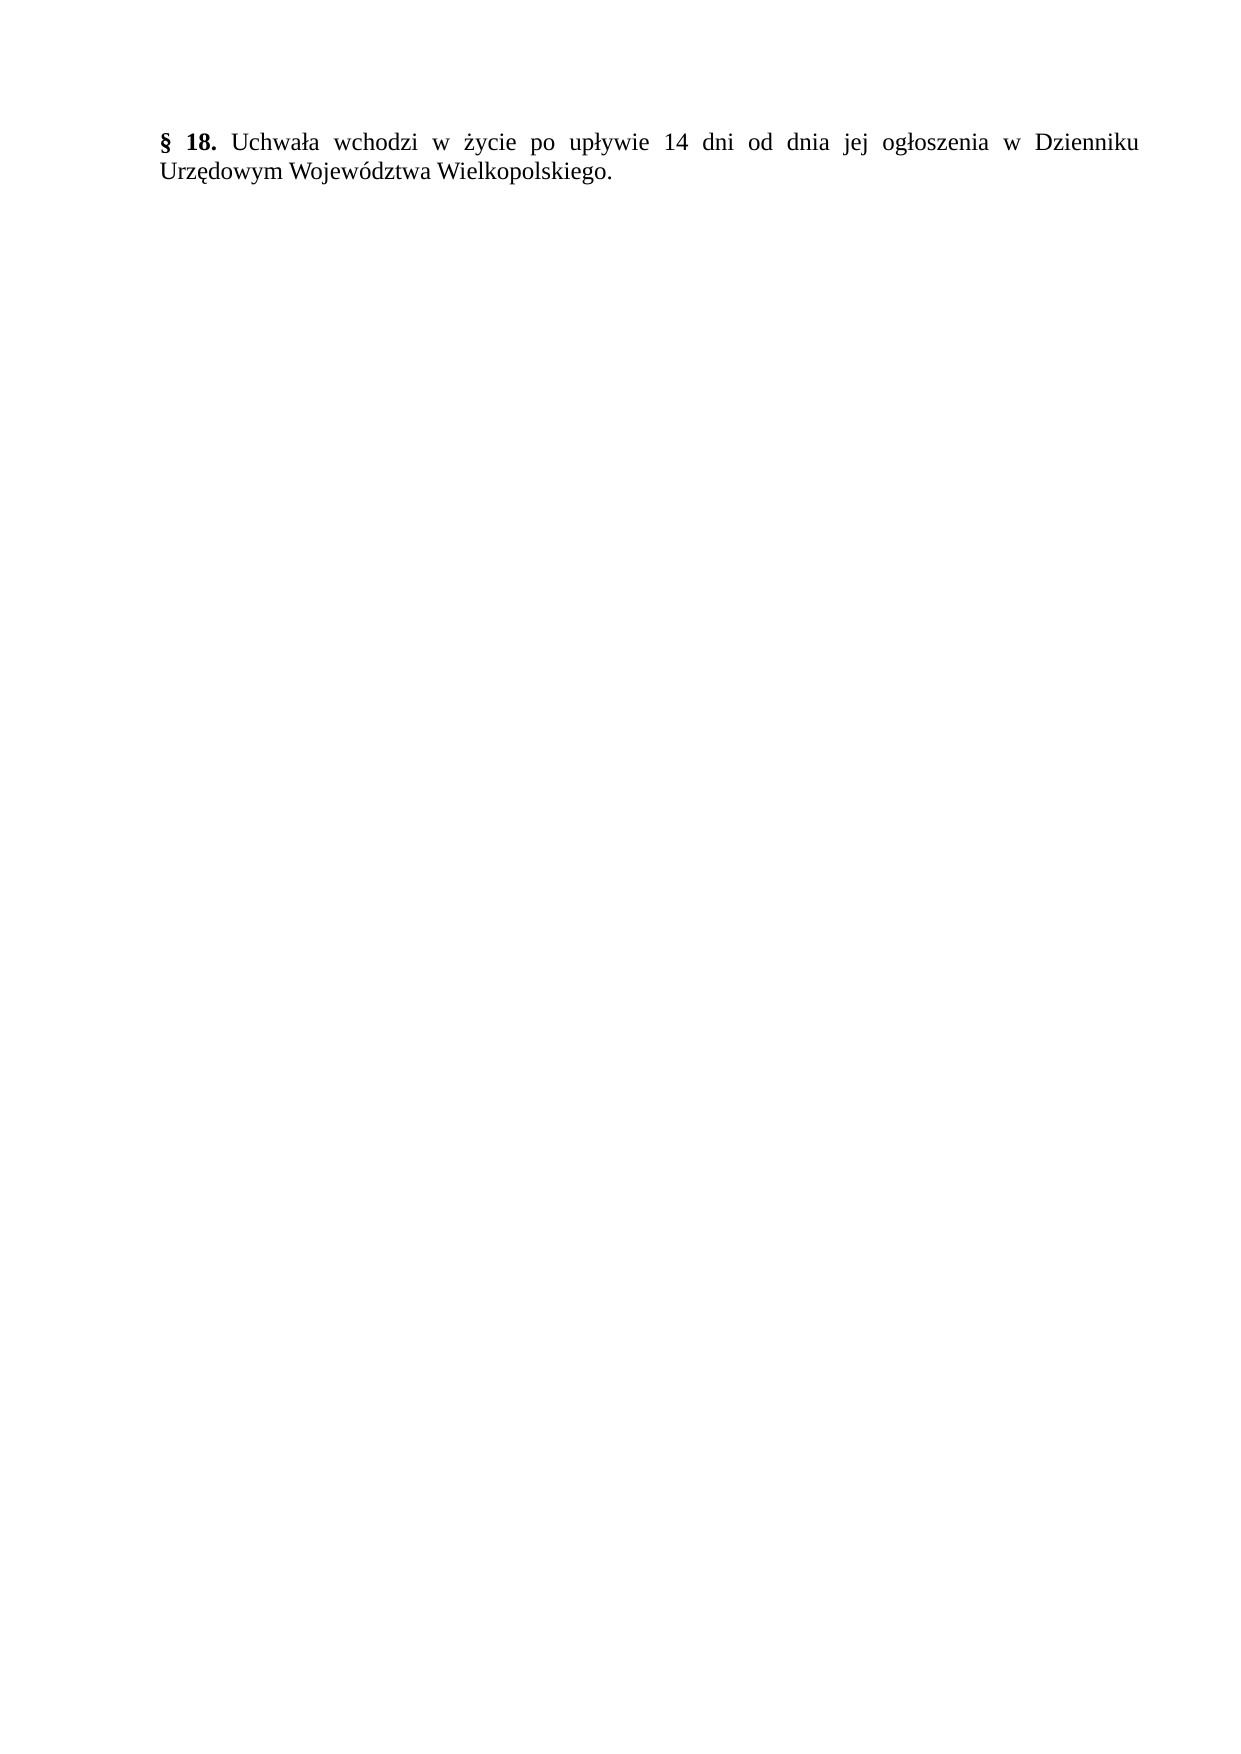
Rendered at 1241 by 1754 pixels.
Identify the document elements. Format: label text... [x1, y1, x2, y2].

text § 18. Uchwała wchodzi w życie po upływie 14 dni od dnia jej ogłoszenia w Dzienniku Urzędowym Województwa Wielkopolskiego. [159, 127, 1140, 185]
